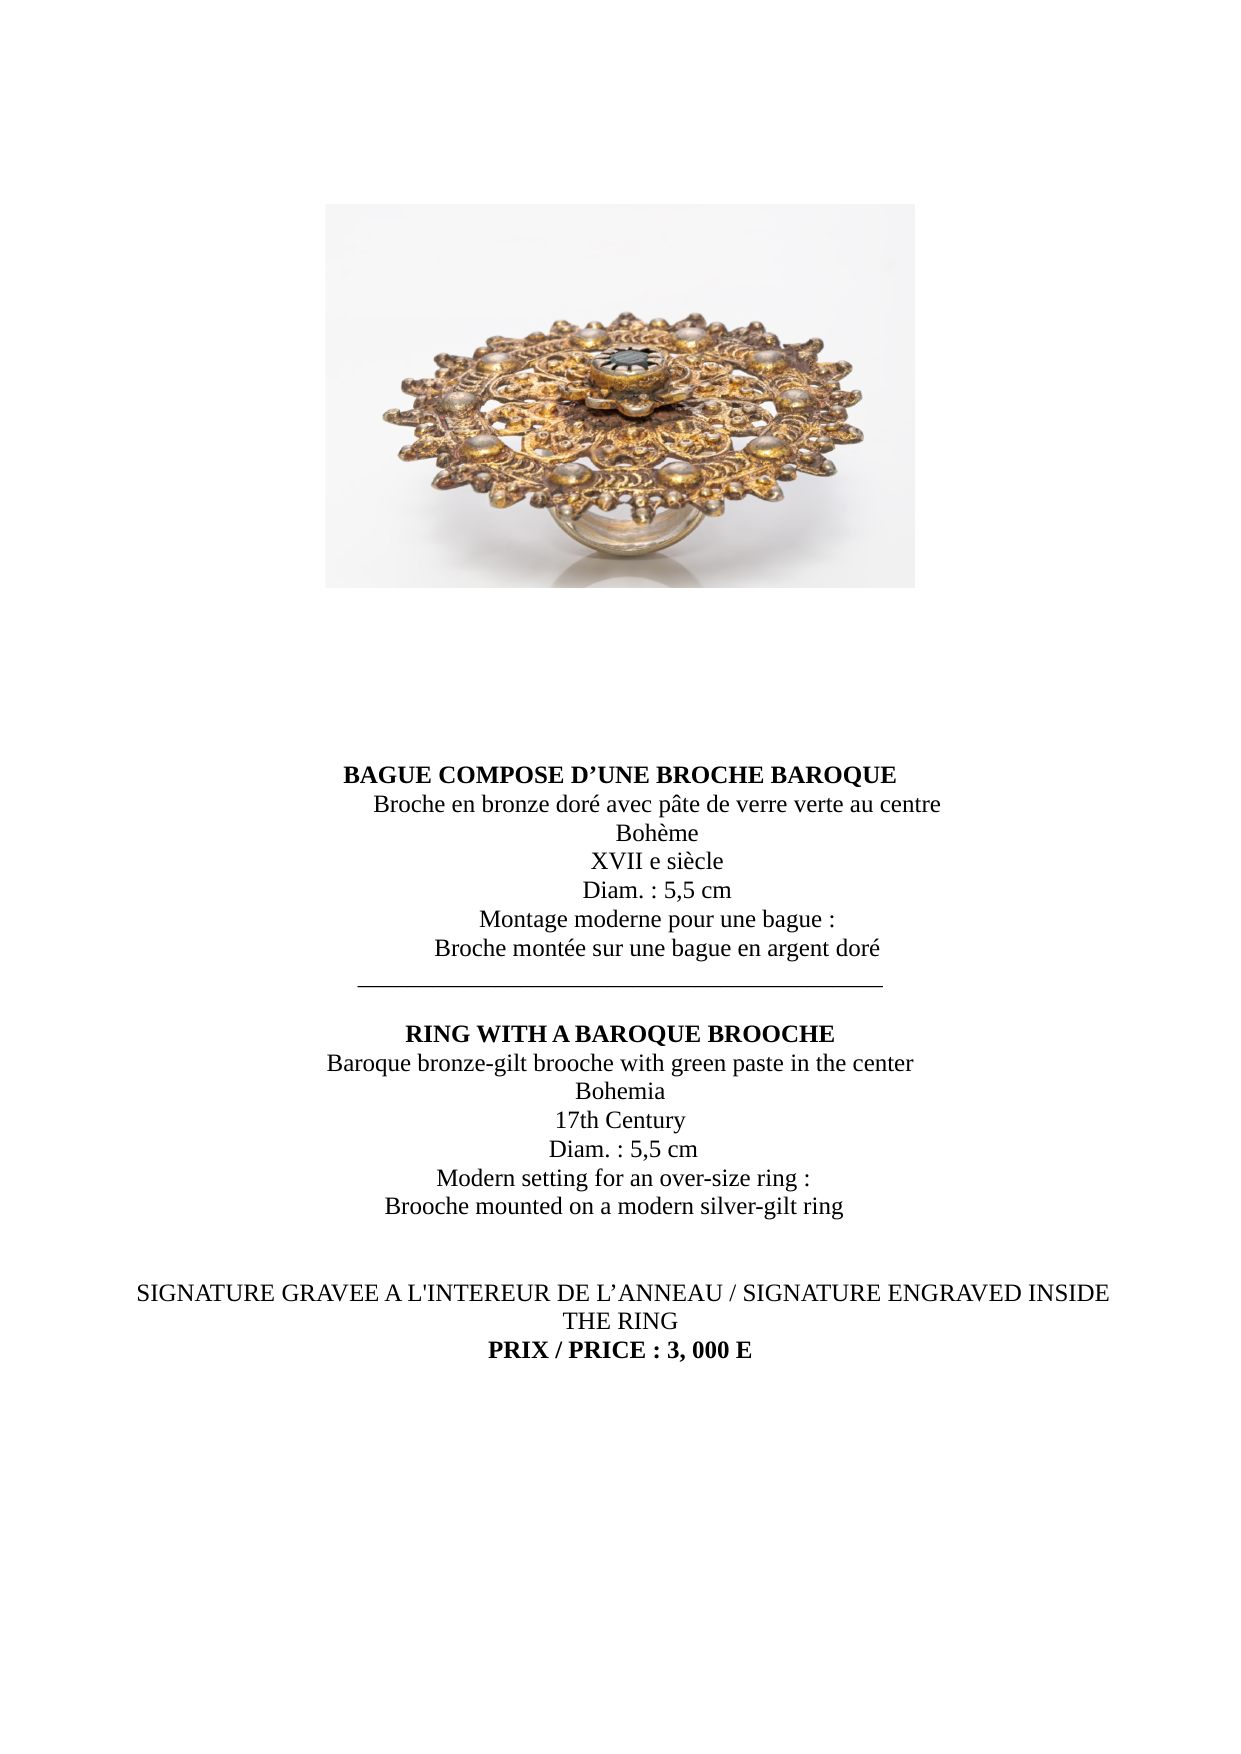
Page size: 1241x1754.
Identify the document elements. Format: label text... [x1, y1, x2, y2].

text RING WITH A BAROQUE BROOCHE [118, 990, 1122, 1048]
picture [325, 204, 915, 588]
text BAGUE COMPOSE D’UNE BROCHE BAROQUE [118, 760, 1122, 789]
text __________________________________________ [118, 961, 1122, 990]
text Baroque bronze-gilt brooche with green paste in the center Bohemia 17th Century Diam. : 5,5 cm Modern setting for an over-size ring : Brooche mounted on a modern silver-gilt ring [118, 1048, 1122, 1220]
text SIGNATURE GRAVEE A L'INTEREUR DE L’ANNEAU / SIGNATURE ENGRAVED INSIDE THE RING [118, 1278, 1122, 1335]
text Broche en bronze doré avec pâte de verre verte au centre Bohème XVII e siècle Diam. : 5,5 cm Montage moderne pour une bague : Broche montée sur une bague en argent doré [192, 789, 1122, 961]
text PRIX / PRICE : 3, 000 E [118, 1335, 1122, 1364]
